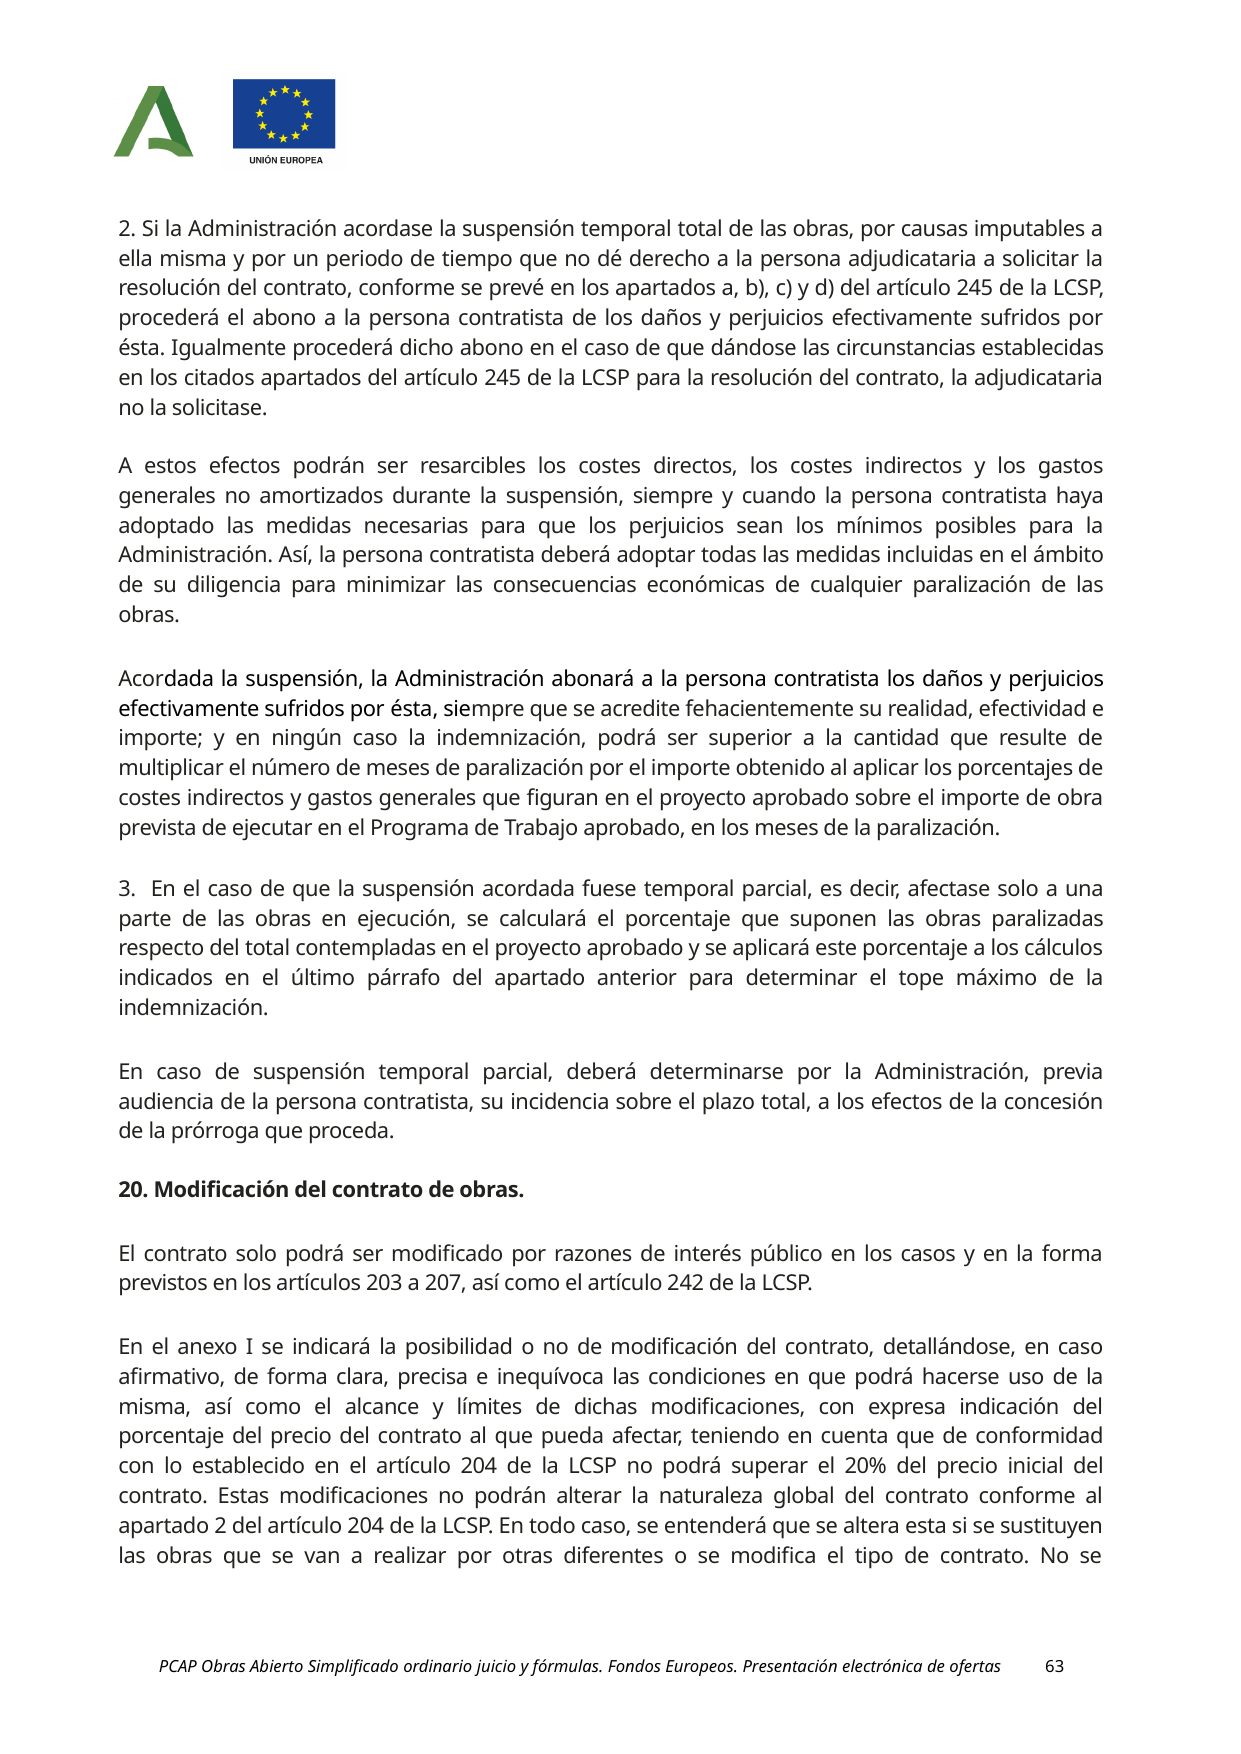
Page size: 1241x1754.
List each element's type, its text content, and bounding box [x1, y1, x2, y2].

text El contrato solo podrá ser modificado por razones de interés público en los casos y en la forma previstos en los artículos 203 a 207, así como el artículo 242 de la LCSP. [118, 1237, 1104, 1297]
text A estos efectos podrán ser resarcibles los costes directos, los costes indirectos y los gastos generales no amortizados durante la suspensión, siempre y cuando la persona contratista haya adoptado las medidas necesarias para que los perjuicios sean los mínimos posibles para la Administración. Así, la persona contratista deberá adoptar todas las medidas incluidas en el ámbito de su diligencia para minimizar las consecuencias económicas de cualquier paralización de las obras. [118, 450, 1104, 629]
text 2. Si la Administración acordase la suspensión temporal total de las obras, por causas imputables a ella misma y por un periodo de tiempo que no dé derecho a la persona adjudicataria a solicitar la resolución del contrato, conforme se prevé en los apartados a, b), c) y d) del artículo 245 de la LCSP, procederá el abono a la persona contratista de los daños y perjuicios efectivamente sufridos por ésta. Igualmente procederá dicho abono en el caso de que dándose las circunstancias establecidas en los citados apartados del artículo 245 de la LCSP para la resolución del contrato, la adjudicataria no la solicitase. [118, 213, 1104, 421]
text 3. En el caso de que la suspensión acordada fuese temporal parcial, es decir, afectase solo a una parte de las obras en ejecución, se calculará el porcentaje que suponen las obras paralizadas respecto del total contempladas en el proyecto aprobado y se aplicará este porcentaje a los cálculos indicados en el último párrafo del apartado anterior para determinar el tope máximo de la indemnización. [118, 873, 1104, 1022]
text 20. Modificación del contrato de obras. [118, 1174, 1104, 1203]
text Acordada la suspensión, la Administración abonará a la persona contratista los daños y perjuicios efectivamente sufridos por ésta, siempre que se acredite fehacientemente su realidad, efectividad e importe; y en ningún caso la indemnización, podrá ser superior a la cantidad que resulte de multiplicar el número de meses de paralización por el importe obtenido al aplicar los porcentajes de costes indirectos y gastos generales que figuran en el proyecto aprobado sobre el importe de obra prevista de ejecutar en el Programa de Trabajo aprobado, en los meses de la paralización. [118, 663, 1104, 842]
picture [109, 81, 198, 161]
picture [221, 73, 347, 171]
text En caso de suspensión temporal parcial, deberá determinarse por la Administración, previa audiencia de la persona contratista, su incidencia sobre el plazo total, a los efectos de la concesión de la prórroga que proceda. [118, 1056, 1104, 1145]
text En el anexo I se indicará la posibilidad o no de modificación del contrato, detallándose, en caso afirmativo, de forma clara, precisa e inequívoca las condiciones en que podrá hacerse uso de la misma, así como el alcance y límites de dichas modificaciones, con expresa indicación del porcentaje del precio del contrato al que pueda afectar, teniendo en cuenta que de conformidad con lo establecido en el artículo 204 de la LCSP no podrá superar el 20% del precio inicial del contrato. Estas modificaciones no podrán alterar la naturaleza global del contrato conforme al apartado 2 del artículo 204 de la LCSP. En todo caso, se entenderá que se altera esta si se sustituyen las obras que se van a realizar por otras diferentes o se modifica el tipo de contrato. No se [118, 1331, 1104, 1569]
